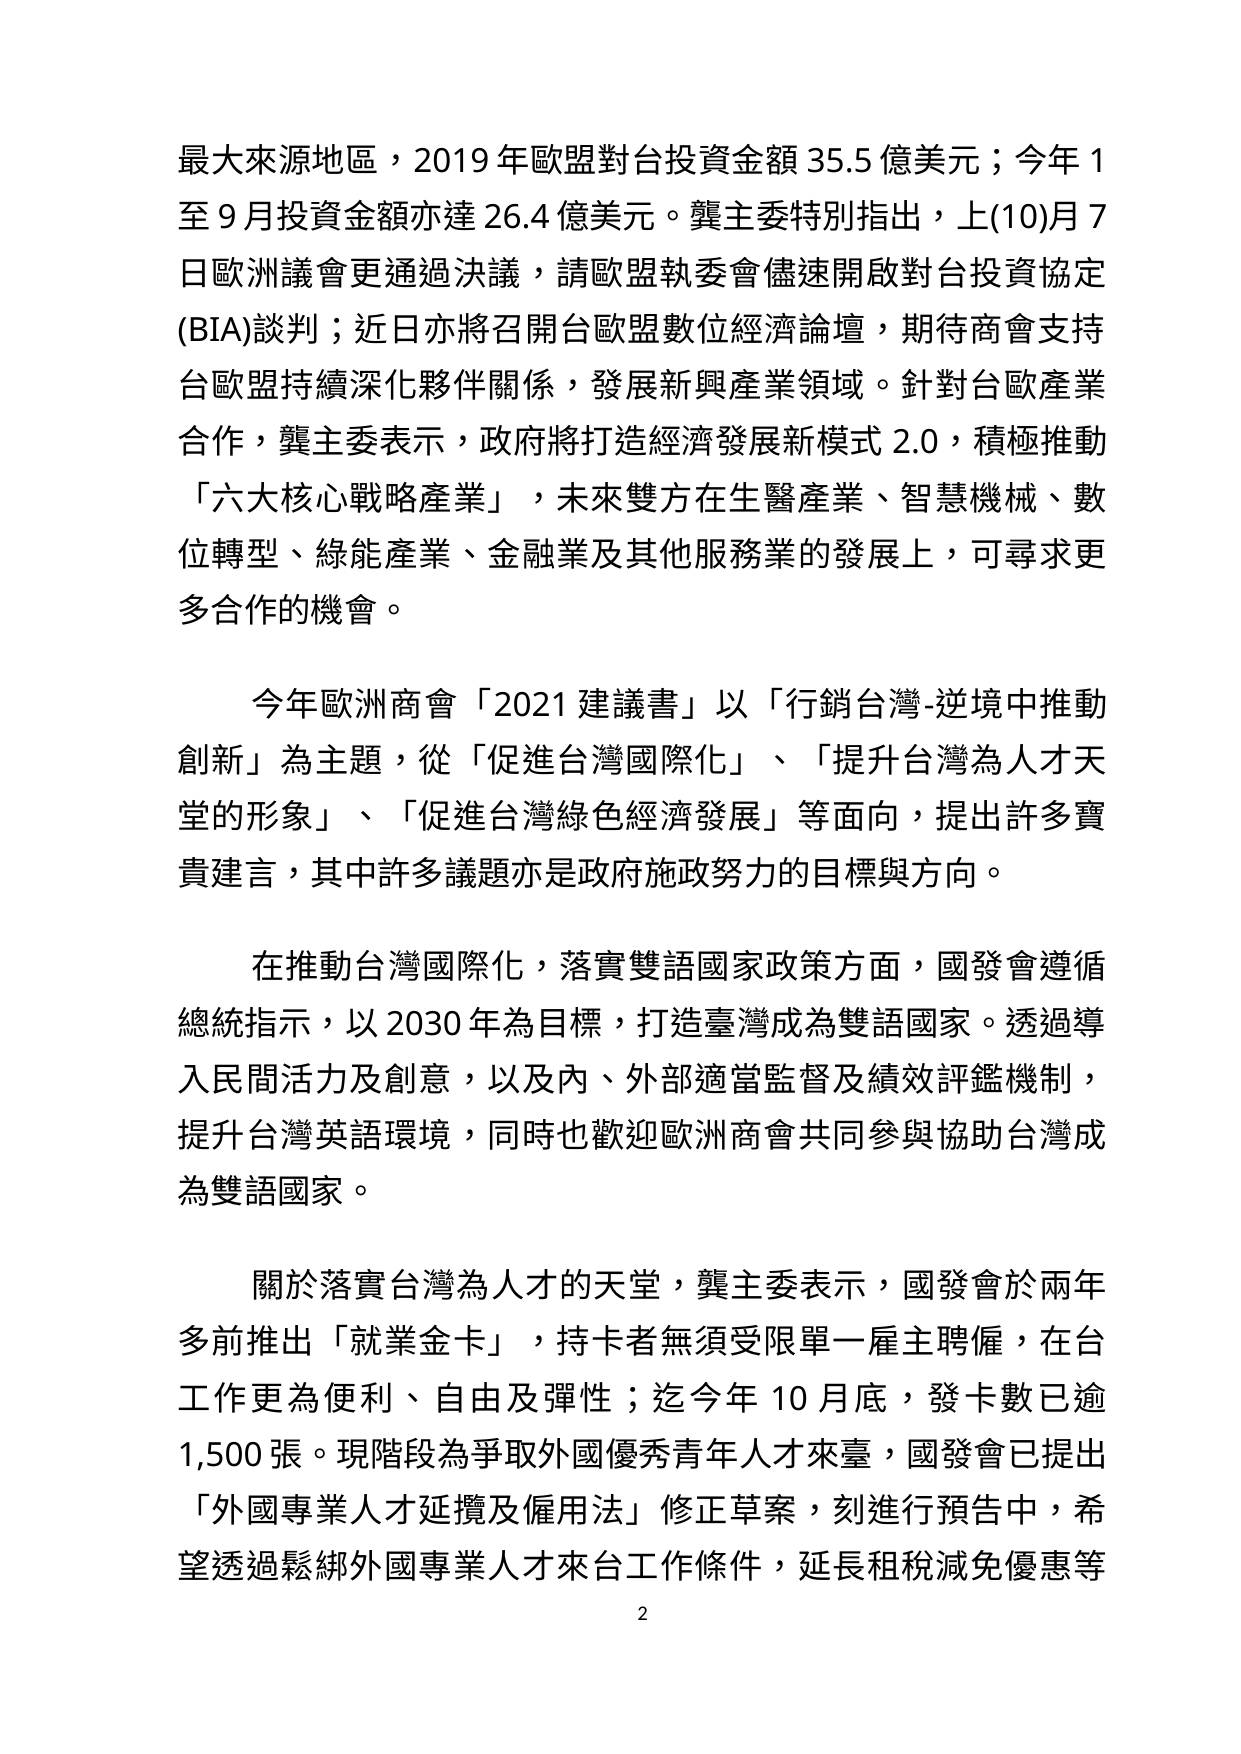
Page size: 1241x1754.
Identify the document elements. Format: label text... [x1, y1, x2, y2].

text 最大來源地區，2019年歐盟對台投資金額35.5億美元；今年1至9月投資金額亦達26.4億美元。龔主委特別指出，上(10)月7日歐洲議會更通過決議，請歐盟執委會儘速開啟對台投資協定(BIA)談判；近日亦將召開台歐盟數位經濟論壇，期待商會支持台歐盟持續深化夥伴關係，發展新興產業領域。針對台歐產業合作，龔主委表示，政府將打造經濟發展新模式2.0，積極推動「六大核心戰略產業」，未來雙方在生醫產業、智慧機械、數位轉型、綠能產業、金融業及其他服務業的發展上，可尋求更多合作的機會。 [177, 128, 1107, 634]
text 在推動台灣國際化，落實雙語國家政策方面，國發會遵循總統指示，以2030年為目標，打造臺灣成為雙語國家。透過導入民間活力及創意，以及內、外部適當監督及績效評鑑機制，提升台灣英語環境，同時也歡迎歐洲商會共同參與協助台灣成為雙語國家。 [177, 934, 1107, 1215]
text 關於落實台灣為人才的天堂，龔主委表示，國發會於兩年多前推出「就業金卡」，持卡者無須受限單一雇主聘僱，在台工作更為便利、自由及彈性；迄今年10月底，發卡數已逾1,500張。現階段為爭取外國優秀青年人才來臺，國發會已提出「外國專業人才延攬及僱用法」修正草案，刻進行預告中，希望透過鬆綁外國專業人才來台工作條件，延長租稅減免優惠等 [177, 1253, 1107, 1590]
text 今年歐洲商會「2021建議書」以「行銷台灣-逆境中推動創新」為主題，從「促進台灣國際化」、「提升台灣為人才天堂的形象」、「促進台灣綠色經濟發展」等面向，提出許多寶貴建言，其中許多議題亦是政府施政努力的目標與方向。 [177, 671, 1107, 896]
